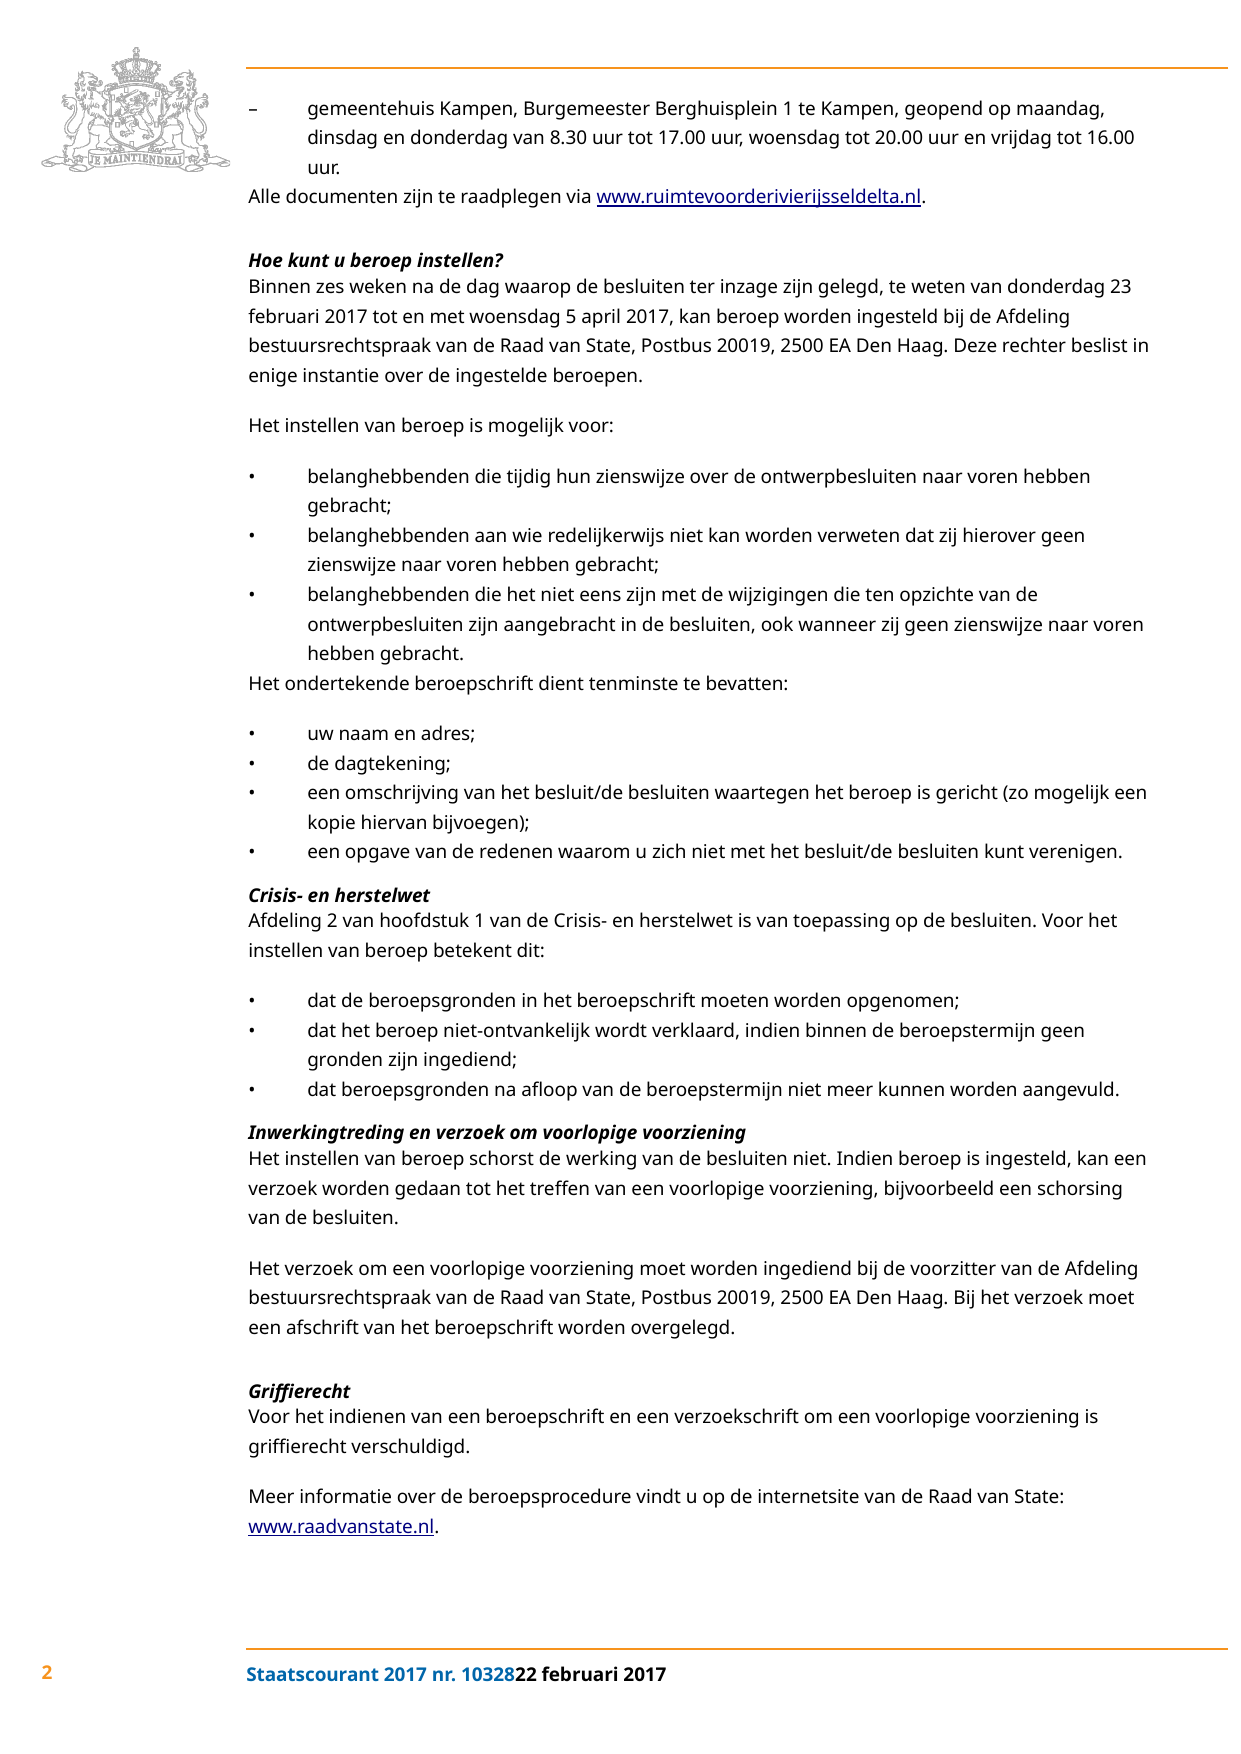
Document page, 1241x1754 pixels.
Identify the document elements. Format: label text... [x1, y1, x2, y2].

text Het instellen van beroep is mogelijk voor: [248, 412, 1152, 438]
list belanghebbenden aan wie redelijkerwijs niet kan worden verweten dat zij hierover geen zienswijze naar voren hebben gebracht; [248, 522, 1152, 577]
text Het verzoek om een voorlopige voorziening moet worden ingediend bij de voorzitter van de Afdeling bestuursrechtspraak van de Raad van State, Postbus 20019, 2500 EA Den Haag. Bij het verzoek moet een afschrift van het beroepschrift worden overgelegd. [248, 1255, 1152, 1339]
text Het instellen van beroep schorst de werking van de besluiten niet. Indien beroep is ingesteld, kan een verzoek worden gedaan tot het treffen van een voorlopige voorziening, bijvoorbeeld een schorsing van de besluiten. [248, 1145, 1152, 1230]
list belanghebbenden die tijdig hun zienswijze over de ontwerpbesluiten naar voren hebben gebracht; [248, 463, 1152, 518]
text Het ondertekende beroepschrift dient tenminste te bevatten: [248, 670, 1152, 696]
text Hoe kunt u beroep instellen? [248, 247, 1152, 273]
list uw naam en adres; [248, 720, 1152, 746]
text Inwerkingtreding en verzoek om voorlopige voorziening [248, 1119, 1152, 1145]
text Meer informatie over de beroepsprocedure vindt u op de internetsite van de Raad van State: www.raadvanstate.nl. [248, 1483, 1152, 1539]
list dat de beroepsgronden in het beroepschrift moeten worden opgenomen; [248, 987, 1152, 1013]
text Voor het indienen van een beroepschrift en een verzoekschrift om een voorlopige voorziening is griffierecht verschuldigd. [248, 1403, 1152, 1459]
text Binnen zes weken na de dag waarop de besluiten ter inzage zijn gelegd, te weten van donderdag 23 februari 2017 tot en met woensdag 5 april 2017, kan beroep worden ingesteld bij de Afdeling bestuursrechtspraak van de Raad van State, Postbus 20019, 2500 EA Den Haag. Deze rechter beslist in enige instantie over de ingestelde beroepen. [248, 273, 1152, 388]
list een opgave van de redenen waarom u zich niet met het besluit/de besluiten kunt verenigen. [248, 839, 1152, 864]
text Afdeling 2 van hoofdstuk 1 van de Crisis- en herstelwet is van toepassing op de besluiten. Voor het instellen van beroep betekent dit: [248, 907, 1152, 963]
list de dagtekening; [248, 750, 1152, 776]
text Griffierecht [248, 1378, 1152, 1403]
picture [41, 47, 231, 172]
list gemeentehuis Kampen, Burgemeester Berghuisplein 1 te Kampen, geopend op maandag, dinsdag en donderdag van 8.30 uur tot 17.00 uur, woensdag tot 20.00 uur en vrijdag tot 16.00 uur. [248, 95, 1152, 180]
list dat beroepsgronden na afloop van de beroepstermijn niet meer kunnen worden aangevuld. [248, 1076, 1152, 1102]
text Alle documenten zijn te raadplegen via www.ruimtevoorderivierijsseldelta.nl. [248, 183, 1152, 209]
list een omschrijving van het besluit/de besluiten waartegen het beroep is gericht (zo mogelijk een kopie hiervan bijvoegen); [248, 779, 1152, 835]
list belanghebbenden die het niet eens zijn met de wijzigingen die ten opzichte van de ontwerpbesluiten zijn aangebracht in de besluiten, ook wanneer zij geen zienswijze naar voren hebben gebracht. [248, 581, 1152, 666]
list dat het beroep niet-ontvankelijk wordt verklaard, indien binnen de beroepstermijn geen gronden zijn ingediend; [248, 1017, 1152, 1072]
text Crisis- en herstelwet [248, 882, 1152, 907]
